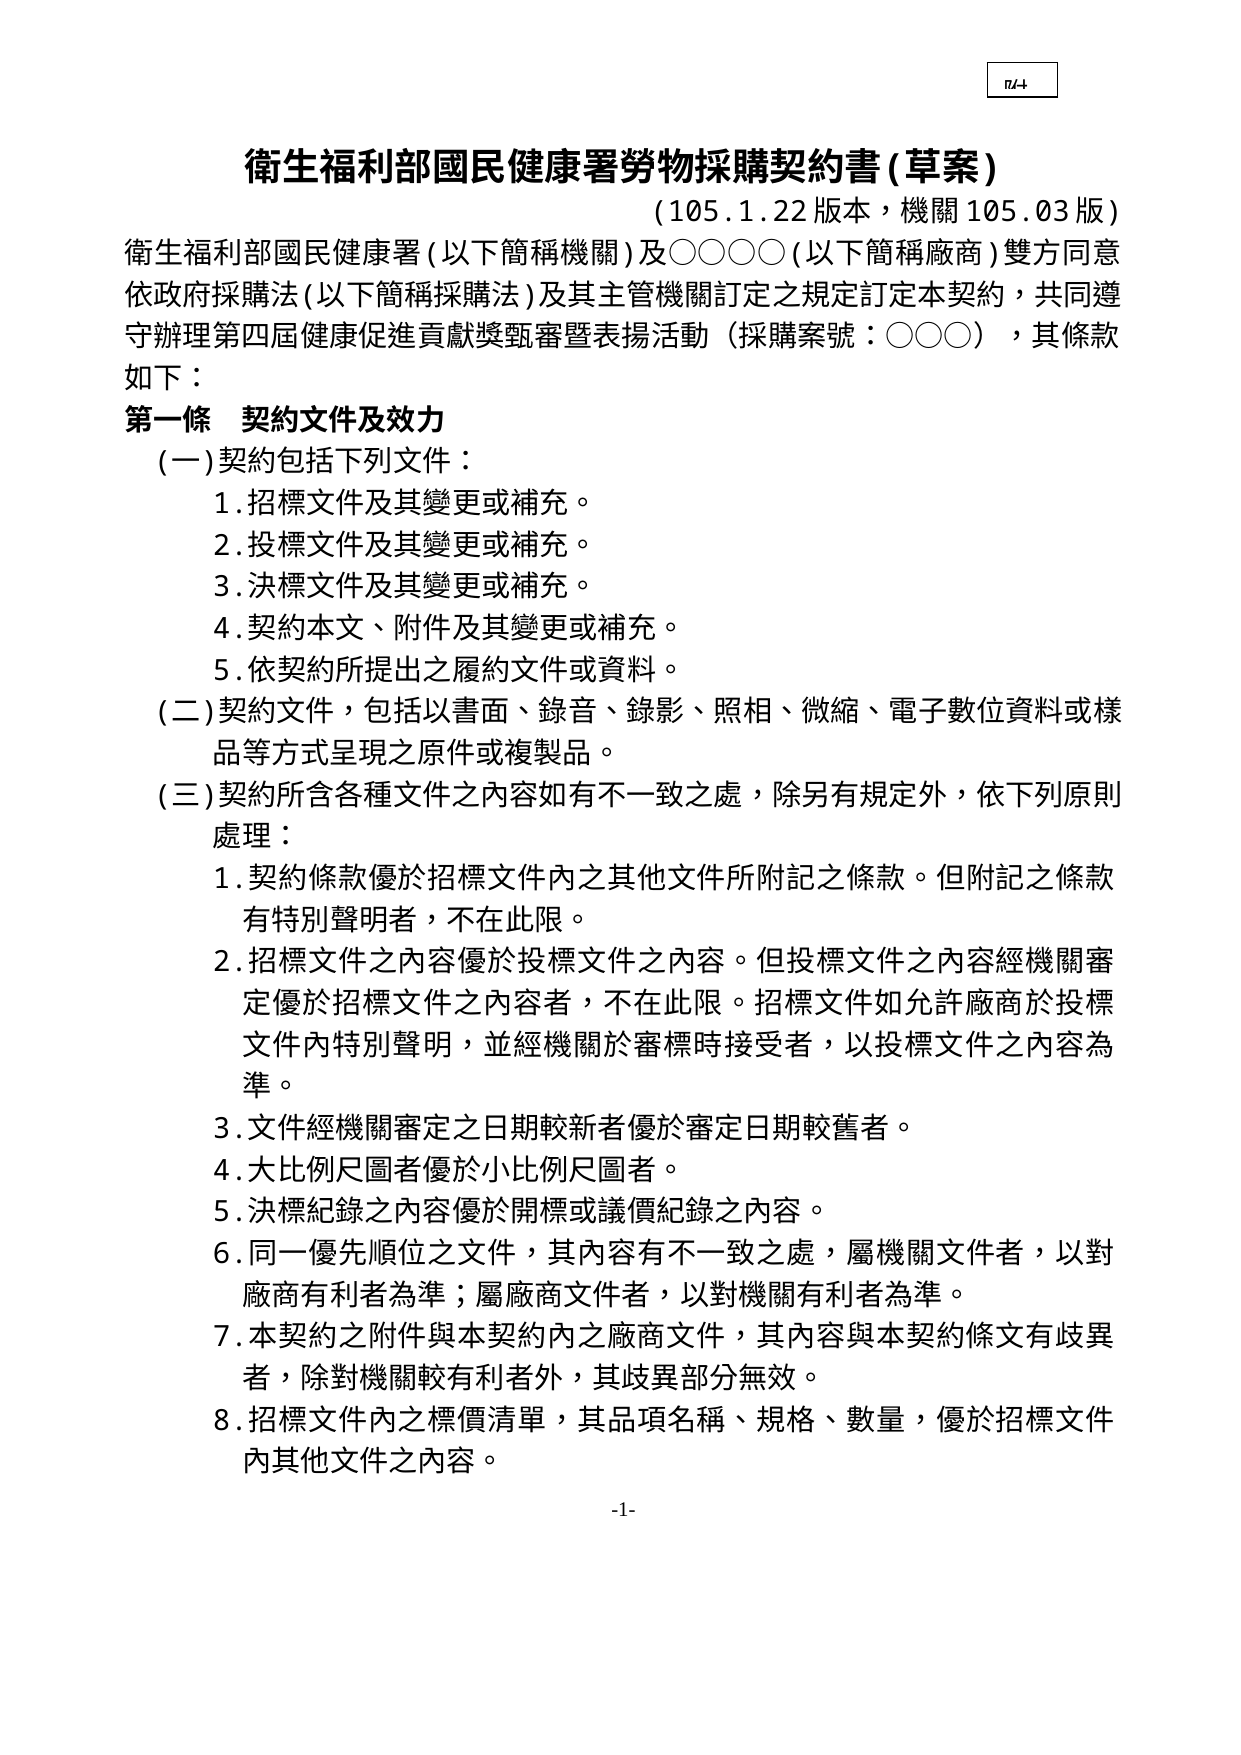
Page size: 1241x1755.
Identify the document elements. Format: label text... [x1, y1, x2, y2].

text 衛生福利部國民健康署勞物採購契約書(草案) [124, 147, 1122, 188]
text 1.招標文件及其變更或補充。 [213, 480, 1116, 522]
text 5.依契約所提出之履約文件或資料。 [213, 647, 1116, 688]
text 2.招標文件之內容優於投標文件之內容。但投標文件之內容經機關審定優於招標文件之內容者，不在此限。招標文件如允許廠商於投標文件內特別聲明，並經機關於審標時接受者，以投標文件之內容為準。 [213, 938, 1116, 1105]
text 1.契約條款優於招標文件內之其他文件所附記之條款。但附記之條款有特別聲明者，不在此限。 [213, 855, 1116, 938]
text (二)契約文件，包括以書面、錄音、錄影、照相、微縮、電子數位資料或樣品等方式呈現之原件或複製品。 [154, 688, 1122, 772]
text 衛生福利部國民健康署(以下簡稱機關)及○○○○(以下簡稱廠商)雙方同意依政府採購法(以下簡稱採購法)及其主管機關訂定之規定訂定本契約，共同遵守辦理第四屆健康促進貢獻獎甄審暨表揚活動（採購案號：○○○），其條款如下： [124, 230, 1122, 397]
text (三)契約所含各種文件之內容如有不一致之處，除另有規定外，依下列原則處理： [154, 772, 1122, 855]
text 5.決標紀錄之內容優於開標或議價紀錄之內容。 [213, 1188, 1116, 1230]
text 6.同一優先順位之文件，其內容有不一致之處，屬機關文件者，以對廠商有利者為準；屬廠商文件者，以對機關有利者為準。 [213, 1230, 1116, 1313]
text 2.投標文件及其變更或補充。 [213, 522, 1116, 563]
text (105.1.22版本，機關105.03版) [124, 188, 1122, 230]
text 7.本契約之附件與本契約內之廠商文件，其內容與本契約條文有歧異者，除對機關較有利者外，其歧異部分無效。 [213, 1313, 1116, 1397]
text 8.招標文件內之標價清單，其品項名稱、規格、數量，優於招標文件內其他文件之內容。 [213, 1397, 1116, 1480]
text 3.文件經機關審定之日期較新者優於審定日期較舊者。 [213, 1105, 1116, 1147]
text 4.大比例尺圖者優於小比例尺圖者。 [213, 1147, 1116, 1188]
text 第一條 契約文件及效力 [124, 397, 1122, 438]
text 3.決標文件及其變更或補充。 [213, 563, 1116, 605]
text 4.契約本文、附件及其變更或補充。 [213, 605, 1116, 647]
text (一)契約包括下列文件： [154, 438, 1122, 480]
text 附件4 [1003, 71, 1042, 89]
